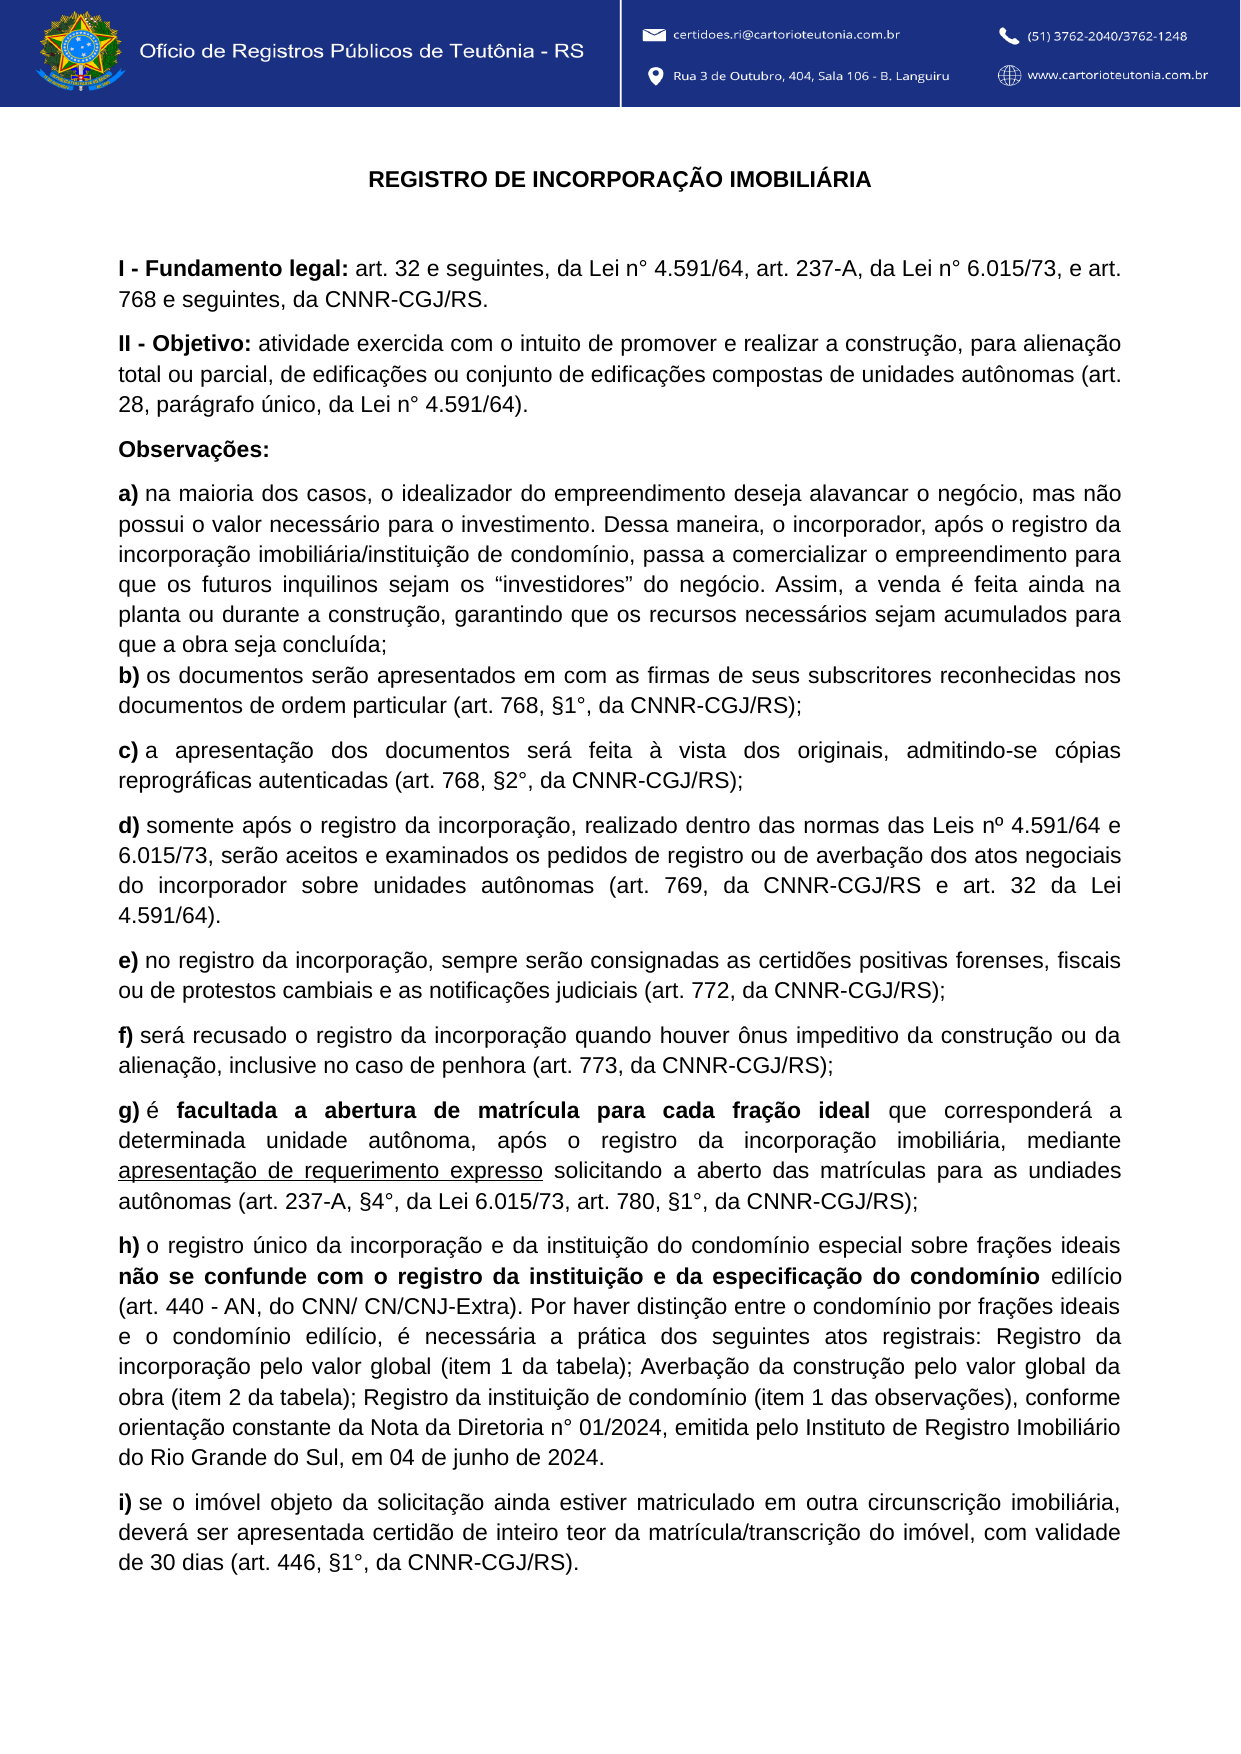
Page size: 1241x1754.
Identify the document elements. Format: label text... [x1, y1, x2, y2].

text g) é facultada a abertura de matrícula para cada fração ideal que corresponderá a determinada unidade autônoma, após o registro da incorporação imobiliária, mediante apresentação de requerimento expresso solicitando a aberto das matrículas para as undiades autônomas (art. 237-A, §4°, da Lei 6.015/73, art. 780, §1°, da CNNR-CGJ/RS); [118, 1097, 1122, 1214]
text a) na maioria dos casos, o idealizador do empreendimento deseja alavancar o negócio, mas não possui o valor necessário para o investimento. Dessa maneira, o incorporador, após o registro da incorporação imobiliária/instituição de condomínio, passa a comercializar o empreendimento para que os futuros inquilinos sejam os “investidores” do negócio. Assim, a venda é feita ainda na planta ou durante a construção, garantindo que os recursos necessários sejam acumulados para que a obra seja concluída; [118, 480, 1122, 658]
text b) os documentos serão apresentados em com as firmas de seus subscritores reconhecidas nos documentos de ordem particular (art. 768, §1°, da CNNR-CGJ/RS); [118, 662, 1122, 718]
text h) o registro único da incorporação e da instituição do condomínio especial sobre frações ideais não se confunde com o registro da instituição e da especificação do condomínio edilício (art. 440 - AN, do CNN/ CN/CNJ-Extra). Por haver distinção entre o condomínio por frações ideais e o condomínio edilício, é necessária a prática dos seguintes atos registrais: Registro da incorporação pelo valor global (item 1 da tabela); Averbação da construção pelo valor global da obra (item 2 da tabela); Registro da instituição de condomínio (item 1 das observações), conforme orientação constante da Nota da Diretoria n° 01/2024, emitida pelo Instituto de Registro Imobiliário do Rio Grande do Sul, em 04 de junho de 2024. [118, 1232, 1122, 1470]
text i) se o imóvel objeto da solicitação ainda estiver matriculado em outra circunscrição imobiliária, deverá ser apresentada certidão de inteiro teor da matrícula/transcrição do imóvel, com validade de 30 dias (art. 446, §1°, da CNNR-CGJ/RS). [118, 1489, 1122, 1575]
picture [0, 0, 1241, 107]
text Observações: [118, 436, 1122, 462]
text d) somente após o registro da incorporação, realizado dentro das normas das Leis nº 4.591/64 e 6.015/73, serão aceitos e examinados os pedidos de registro ou de averbação dos atos negociais do incorporador sobre unidades autônomas (art. 769, da CNNR-CGJ/RS e art. 32 da Lei 4.591/64). [118, 812, 1122, 928]
text f) será recusado o registro da incorporação quando houver ônus impeditivo da construção ou da alienação, inclusive no caso de penhora (art. 773, da CNNR-CGJ/RS); [118, 1022, 1122, 1078]
text REGISTRO DE INCORPORAÇÃO IMOBILIÁRIA [118, 166, 1122, 192]
text II - Objetivo: atividade exercida com o intuito de promover e realizar a construção, para alienação total ou parcial, de edificações ou conjunto de edificações compostas de unidades autônomas (art. 28, parágrafo único, da Lei n° 4.591/64). [118, 330, 1122, 417]
text c) a apresentação dos documentos será feita à vista dos originais, admitindo-se cópias reprográficas autenticadas (art. 768, §2°, da CNNR-CGJ/RS); [118, 737, 1122, 793]
text e) no registro da incorporação, sempre serão consignadas as certidões positivas forenses, fiscais ou de protestos cambiais e as notificações judiciais (art. 772, da CNNR-CGJ/RS); [118, 947, 1122, 1003]
text I - Fundamento legal: art. 32 e seguintes, da Lei n° 4.591/64, art. 237-A, da Lei n° 6.015/73, e art. 768 e seguintes, da CNNR-CGJ/RS. [118, 255, 1122, 312]
